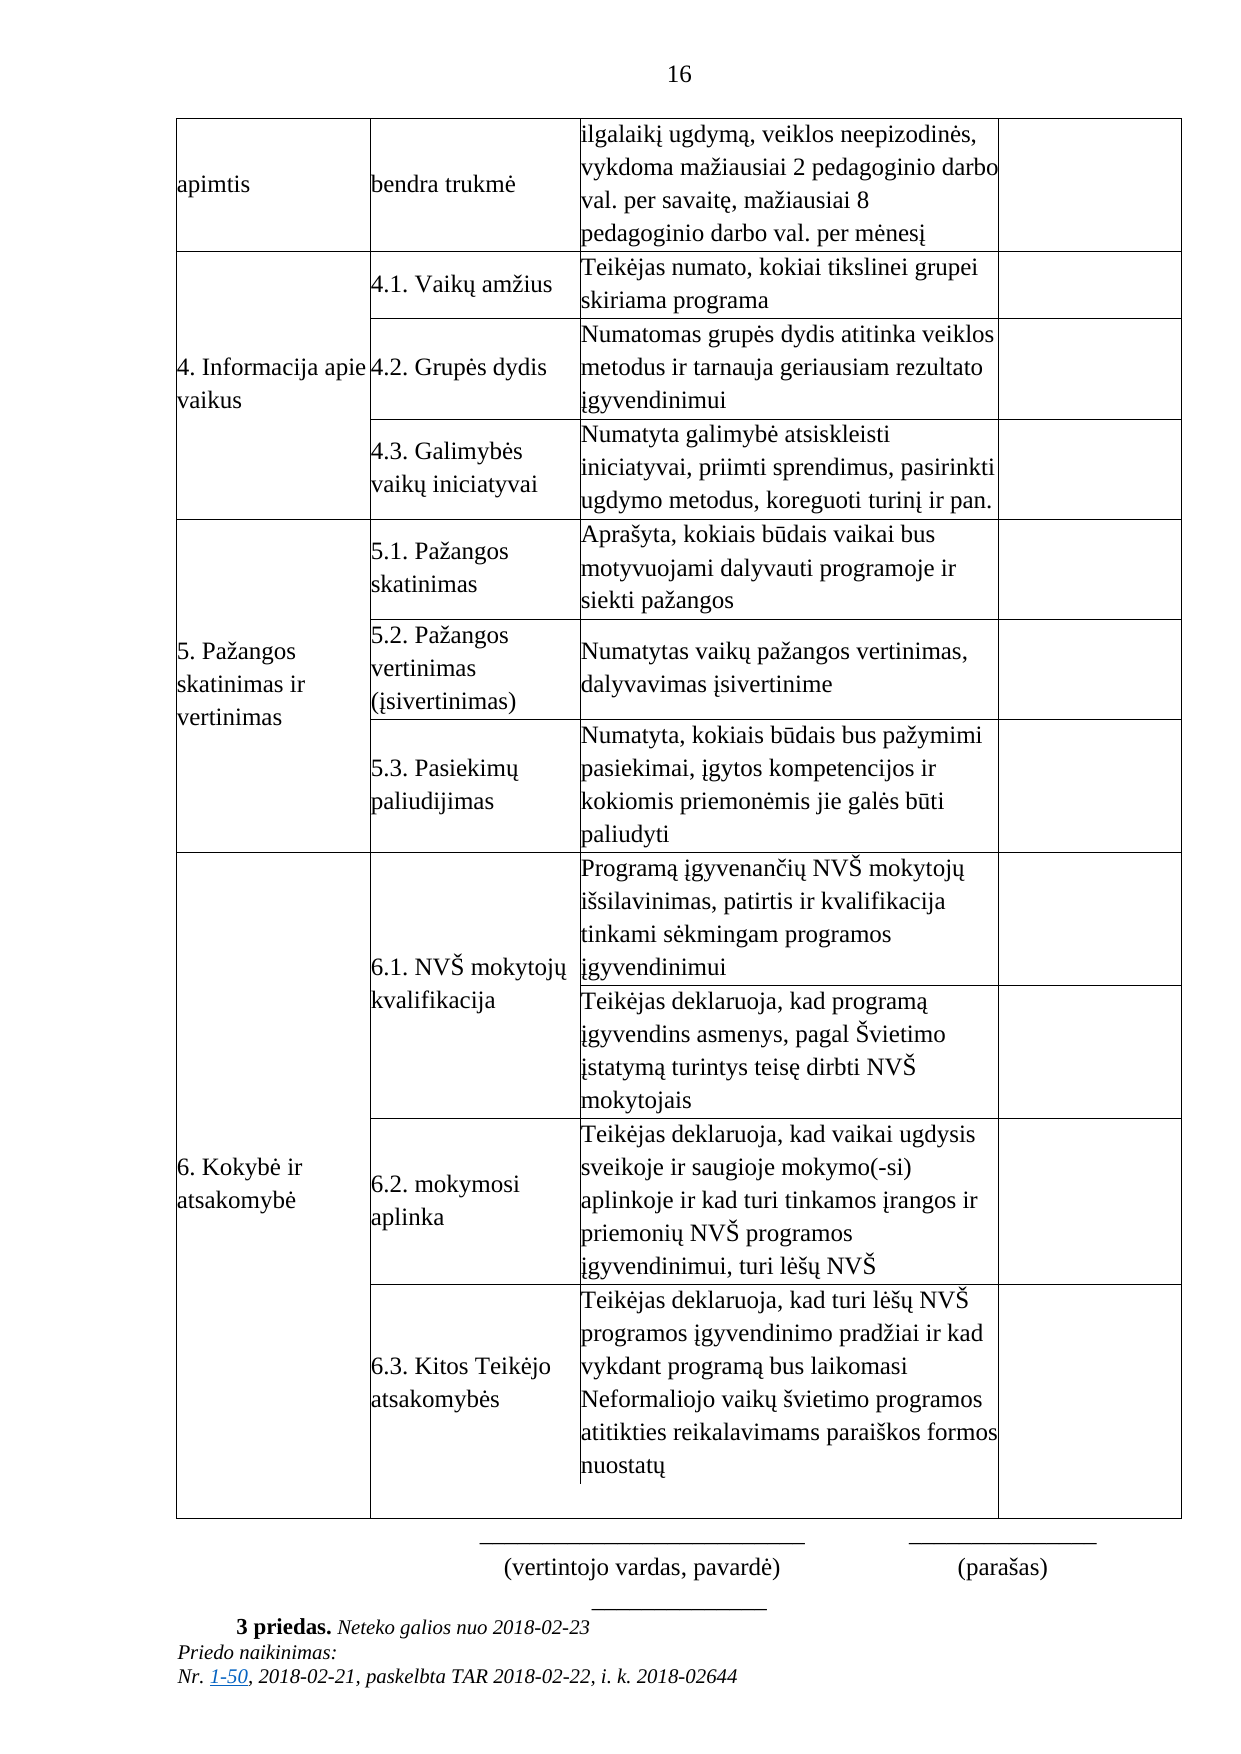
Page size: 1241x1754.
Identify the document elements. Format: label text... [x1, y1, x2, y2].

table_cell 4. Informacija apie vaikus [177, 252, 370, 518]
table_cell Numatomas grupės dydis atitinka veiklos metodus ir tarnauja geriausiam rezultato įgyvendinimui [581, 319, 998, 418]
table_cell [999, 520, 1181, 619]
table_cell 4.1. Vaikų amžius [371, 252, 580, 318]
table_cell Teikėjas deklaruoja, kad vaikai ugdysis sveikoje ir saugioje mokymo(-si) aplinkoje ir kad turi tinkamos įrangos ir priemonių NVŠ programos įgyvendinimui, turi lėšų NVŠ [581, 1119, 998, 1284]
table_cell ilgalaikį ugdymą, veiklos neepizodinės, vykdoma mažiausiai 2 pedagoginio darbo val. per savaitę, mažiausiai 8 pedagoginio darbo val. per mėnesį [581, 119, 998, 251]
table_cell [999, 986, 1181, 1118]
table_cell [1176, 1519, 1181, 1584]
text Priedo naikinimas: [177, 1640, 1181, 1664]
text 3 priedas. Neteko galios nuo 2018-02-23 [177, 1613, 1181, 1640]
table_cell 5.3. Pasiekimų paliudijimas [371, 720, 580, 852]
table_cell [999, 319, 1181, 418]
table_cell [999, 252, 1181, 318]
table_cell Numatyta, kokiais būdais bus pažymimi pasiekimai, įgytos kompetencijos ir kokiomis priemonėmis jie galės būti paliudyti [581, 720, 998, 852]
table_cell 5.2. Pažangos vertinimas (įsivertinimas) [371, 620, 580, 719]
table_cell apimtis [177, 119, 370, 251]
table_cell [177, 1519, 455, 1584]
table_cell Aprašyta, kokiais būdais vaikai bus motyvuojami dalyvauti programoje ir siekti pažangos [581, 520, 998, 619]
table_cell 4.2. Grupės dydis [371, 319, 580, 418]
table_cell [999, 620, 1181, 719]
table_cell Teikėjas numato, kokiai tikslinei grupei skiriama programa [581, 252, 998, 318]
table_cell [999, 720, 1181, 852]
table_cell [999, 119, 1181, 251]
table_cell 6.2. mokymosi aplinka [371, 1119, 580, 1284]
table_cell Teikėjas deklaruoja, kad turi lėšų NVŠ programos įgyvendinimo pradžiai ir kad vykdant programą bus laikomasi Neformaliojo vaikų švietimo programos atitikties reikalavimams paraiškos formos nuostatų [581, 1285, 998, 1483]
text ______________ [177, 1584, 1181, 1613]
table_cell 4.3. Galimybės vaikų iniciatyvai [371, 420, 580, 518]
table_cell [999, 1119, 1181, 1284]
table_cell __________________________ (vertintojo vardas, pavardė) [455, 1519, 829, 1584]
table_cell [999, 420, 1181, 518]
table_cell 6.3. Kitos Teikėjo atsakomybės [371, 1285, 580, 1483]
text Nr. 1-50, 2018-02-21, paskelbta TAR 2018-02-22, i. k. 2018-02644 [177, 1664, 1181, 1688]
table_cell 6. Kokybė ir atsakomybė [177, 853, 370, 1517]
table_cell Programą įgyvenančių NVŠ mokytojų išsilavinimas, patirtis ir kvalifikacija tinkami sėkmingam programos įgyvendinimui [581, 853, 998, 985]
table_cell 5.1. Pažangos skatinimas [371, 520, 580, 619]
table_cell 5. Pažangos skatinimas ir vertinimas [177, 520, 370, 852]
table_cell [999, 1285, 1181, 1517]
table_cell _______________ (parašas) [829, 1519, 1176, 1584]
table_cell bendra trukmė [371, 119, 580, 251]
table_cell Numatyta galimybė atsiskleisti iniciatyvai, priimti sprendimus, pasirinkti ugdymo metodus, koreguoti turinį ir pan. [581, 420, 998, 518]
table_cell [371, 1484, 998, 1517]
table_cell Teikėjas deklaruoja, kad programą įgyvendins asmenys, pagal Švietimo įstatymą turintys teisę dirbti NVŠ mokytojais [581, 986, 998, 1118]
table_cell [999, 853, 1181, 985]
table_cell Numatytas vaikų pažangos vertinimas, dalyvavimas įsivertinime [581, 620, 998, 719]
table_cell 6.1. NVŠ mokytojų kvalifikacija [371, 853, 580, 1118]
